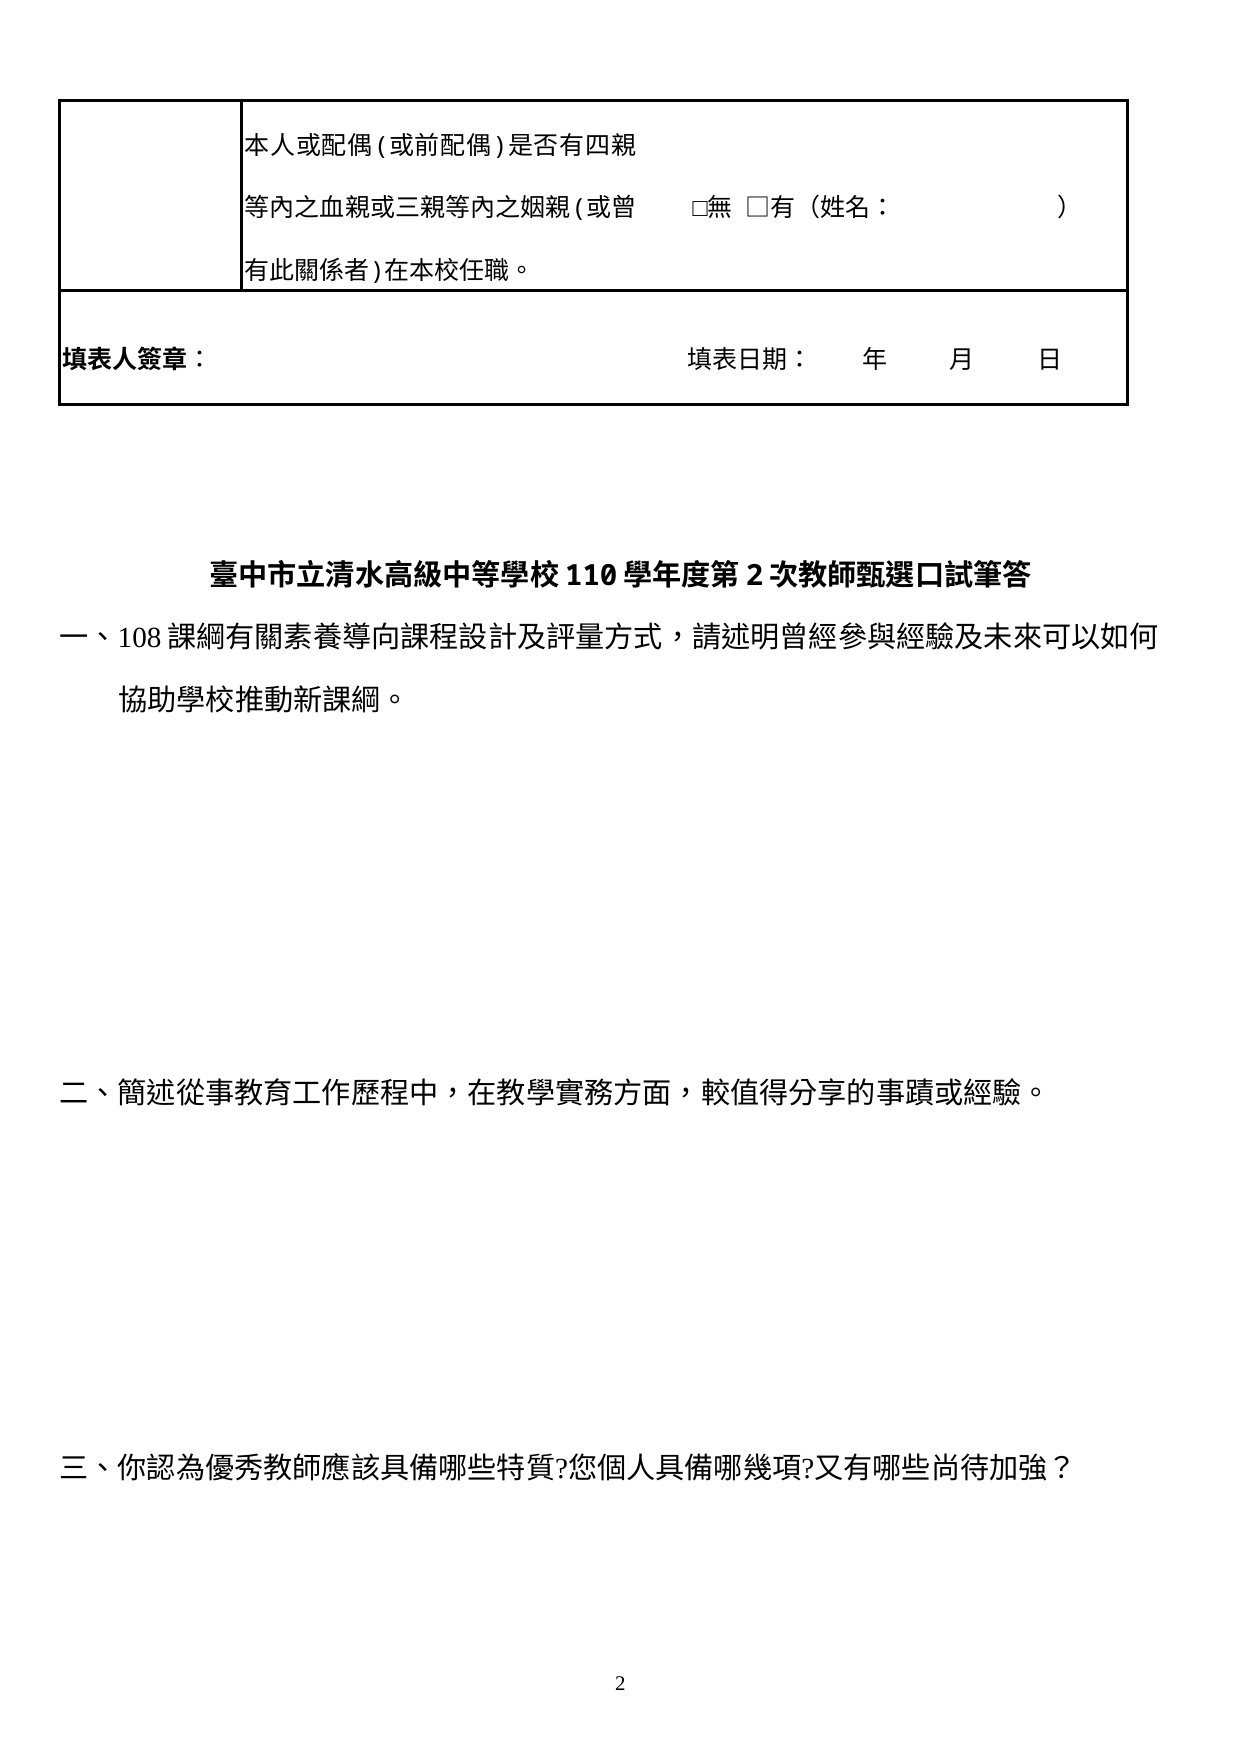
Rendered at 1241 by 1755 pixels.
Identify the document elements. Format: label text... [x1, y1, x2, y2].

table_cell □無 □有（姓名： ） [639, 102, 1126, 289]
table_cell [59, 406, 87, 468]
text 二、簡述從事教育工作歷程中，在教學實務方面，較值得分享的事蹟或經驗。 [59, 1049, 1181, 1112]
text 三、你認為優秀教師應該具備哪些特質?您個人具備哪幾項?又有哪些尚待加強？ [59, 1424, 1181, 1487]
table_cell [1014, 406, 1018, 468]
text 臺中市立清水高級中等學校110學年度第2次教師甄選口試筆答 [59, 531, 1181, 593]
text 一、108課綱有關素養導向課程設計及評量方式，請述明曾經參與經驗及未來可以如何協助學校推動新課綱。 [59, 593, 1181, 718]
table_cell 本人或配偶(或前配偶)是否有四親等內之血親或三親等內之姻親(或曾有此關係者)在本校任職。 [243, 102, 639, 289]
table_cell [1019, 406, 1128, 468]
table_cell [61, 102, 240, 289]
table_cell [87, 406, 1014, 468]
table_cell 填表人簽章： 填表日期： 年 月 日 [61, 292, 1126, 403]
